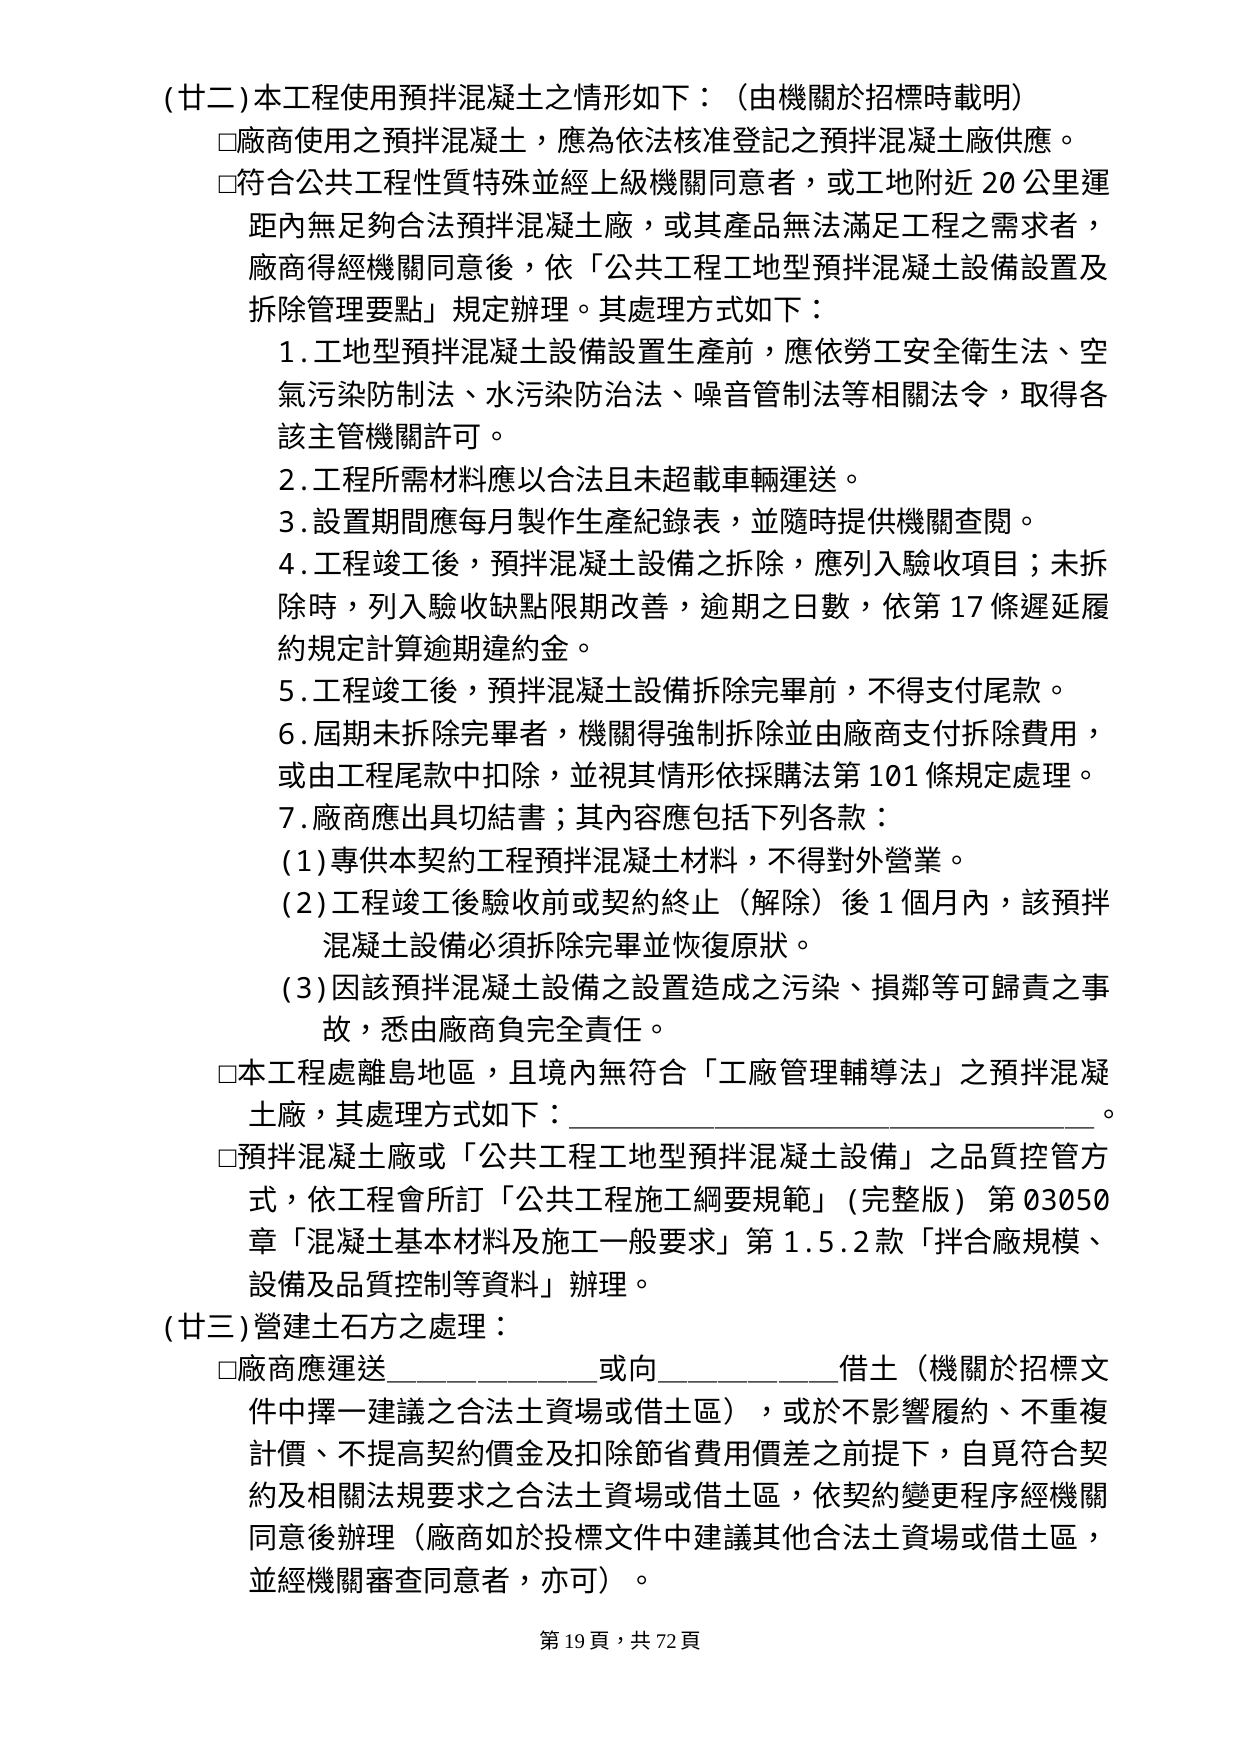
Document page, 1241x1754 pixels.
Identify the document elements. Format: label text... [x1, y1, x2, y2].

text (廿二)本工程使用預拌混凝土之情形如下：（由機關於招標時載明） [159, 75, 1110, 117]
text (廿三)營建土石方之處理： [159, 1303, 1110, 1346]
text 2.工程所需材料應以合法且未超載車輛運送。 [278, 456, 1110, 498]
text □廠商使用之預拌混凝土，應為依法核准登記之預拌混凝土廠供應。 [218, 117, 1110, 160]
text 1.工地型預拌混凝土設備設置生產前，應依勞工安全衛生法、空氣污染防制法、水污染防治法、噪音管制法等相關法令，取得各該主管機關許可。 [278, 329, 1110, 456]
text □預拌混凝土廠或「公共工程工地型預拌混凝土設備」之品質控管方式，依工程會所訂「公共工程施工綱要規範」(完整版) 第03050章「混凝土基本材料及施工一般要求」第1.5.2款「拌合廠規模、設備及品質控制等資料」辦理。 [218, 1134, 1110, 1303]
text 6.屆期未拆除完畢者，機關得強制拆除並由廠商支付拆除費用，或由工程尾款中扣除，並視其情形依採購法第101條規定處理。 [278, 710, 1110, 795]
text 5.工程竣工後，預拌混凝土設備拆除完畢前，不得支付尾款。 [278, 668, 1110, 710]
text □本工程處離島地區，且境內無符合「工廠管理輔導法」之預拌混凝土廠，其處理方式如下：＿＿＿＿＿＿＿＿＿＿＿＿＿＿＿＿＿＿。 [218, 1049, 1110, 1134]
text □符合公共工程性質特殊並經上級機關同意者，或工地附近20公里運距內無足夠合法預拌混凝土廠，或其產品無法滿足工程之需求者，廠商得經機關同意後，依「公共工程工地型預拌混凝土設備設置及拆除管理要點」規定辦理。其處理方式如下： [218, 160, 1110, 329]
text (1)專供本契約工程預拌混凝土材料，不得對外營業。 [278, 837, 1110, 880]
text 3.設置期間應每月製作生產紀錄表，並隨時提供機關查閱。 [278, 498, 1110, 541]
text (3)因該預拌混凝土設備之設置造成之污染、損鄰等可歸責之事故，悉由廠商負完全責任。 [278, 964, 1110, 1049]
text (2)工程竣工後驗收前或契約終止（解除）後1個月內，該預拌混凝土設備必須拆除完畢並恢復原狀。 [278, 880, 1110, 964]
text 7.廠商應出具切結書；其內容應包括下列各款： [278, 795, 1110, 837]
text 4.工程竣工後，預拌混凝土設備之拆除，應列入驗收項目；未拆除時，列入驗收缺點限期改善，逾期之日數，依第17條遲延履約規定計算逾期違約金。 [278, 541, 1110, 668]
text □廠商應運送＿＿＿＿＿＿＿或向＿＿＿＿＿＿借土（機關於招標文件中擇一建議之合法土資場或借土區），或於不影響履約、不重複計價、不提高契約價金及扣除節省費用價差之前提下，自覓符合契約及相關法規要求之合法土資場或借土區，依契約變更程序經機關同意後辦理（廠商如於投標文件中建議其他合法土資場或借土區，並經機關審查同意者，亦可）。 [218, 1346, 1110, 1600]
